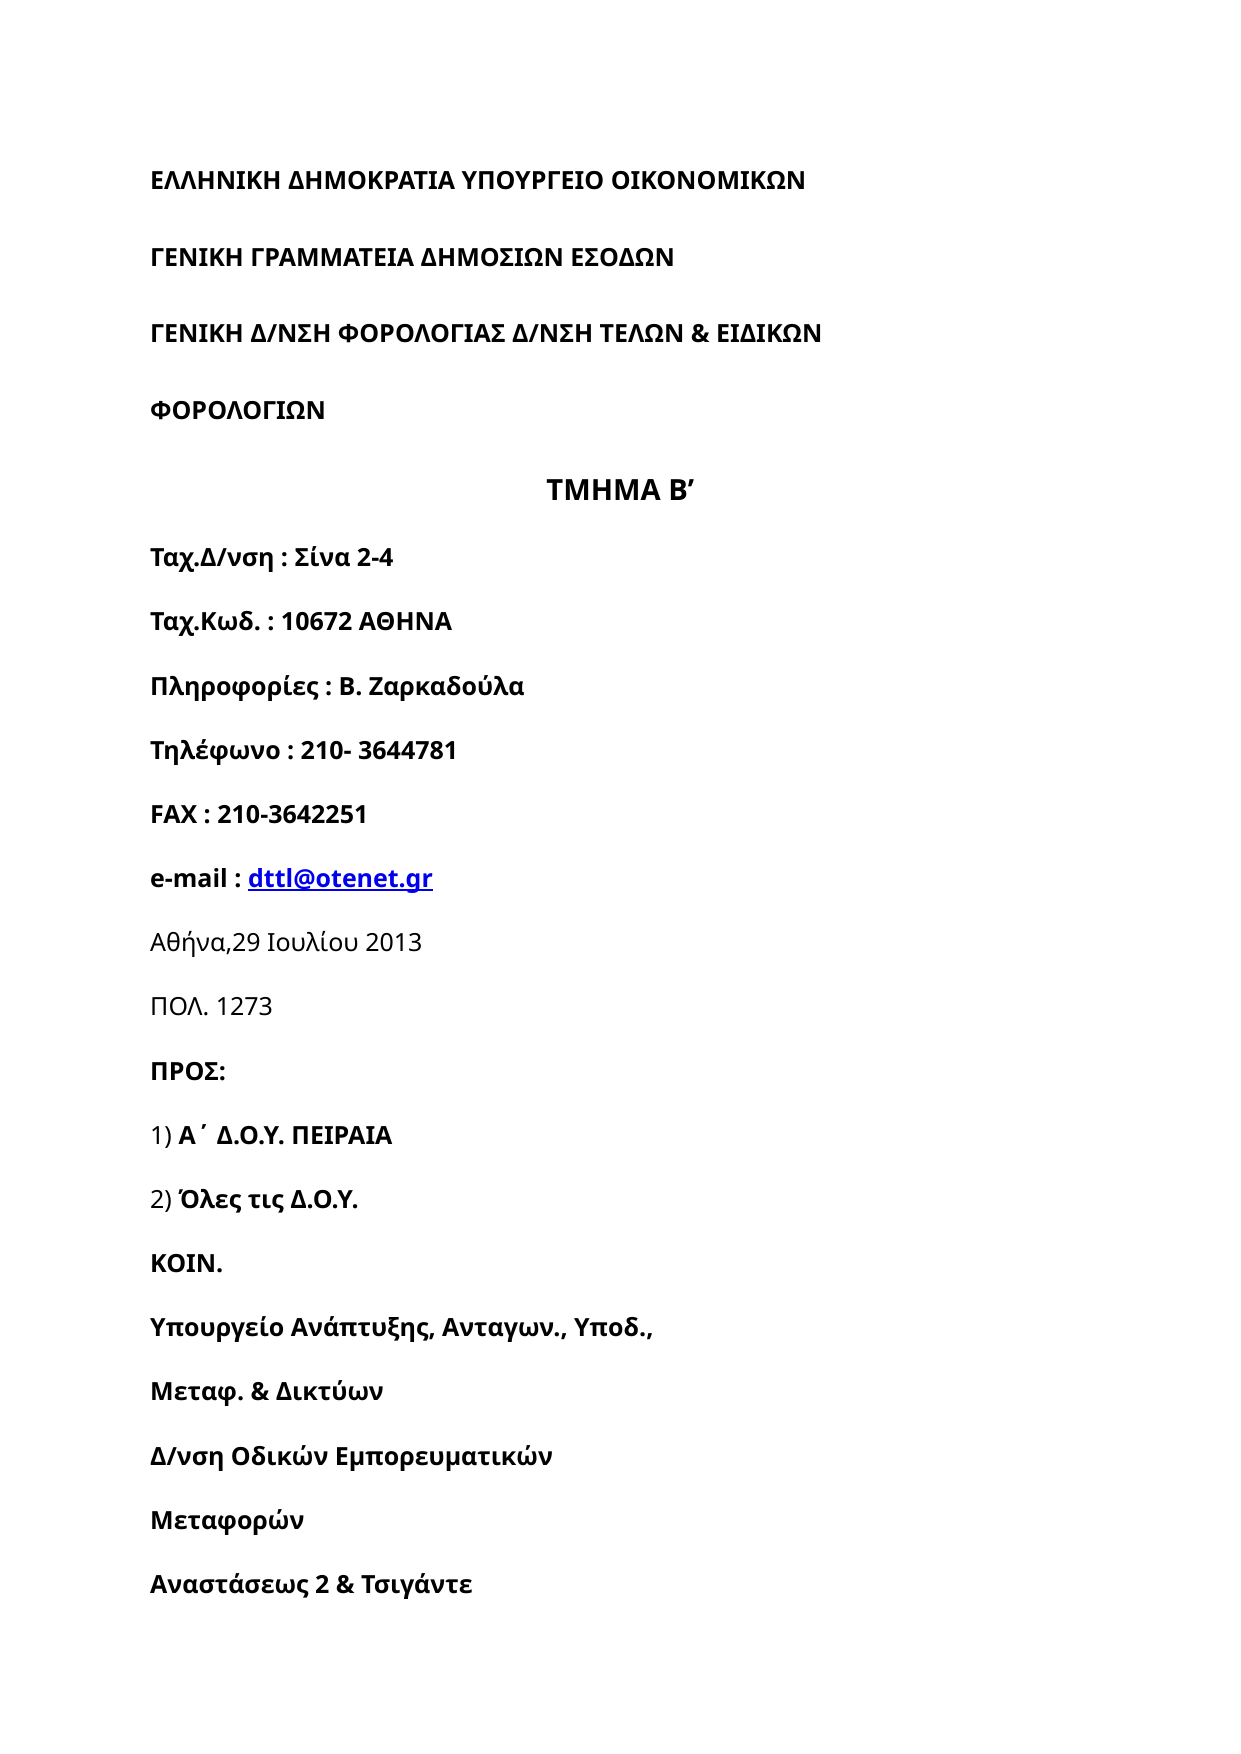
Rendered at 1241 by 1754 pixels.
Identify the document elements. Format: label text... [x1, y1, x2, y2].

text Αναστάσεως 2 & Τσιγάντε [150, 1566, 1090, 1601]
title ΓΕΝΙΚΗ ΓΡΑΜΜΑΤΕΙΑ ΔΗΜΟΣΙΩΝ ΕΣΟΔΩΝ [150, 239, 1090, 273]
title ΕΛΛΗΝΙΚΗ ΔΗΜΟΚΡΑΤΙΑ ΥΠΟΥΡΓΕΙΟ ΟΙΚΟΝΟΜΙΚΩΝ [150, 162, 1090, 197]
text Ταχ.Κωδ. : 10672 ΑΘΗΝΑ [150, 604, 1090, 638]
text Υπουργείο Ανάπτυξης, Ανταγων., Υποδ., [150, 1310, 1090, 1344]
text Μεταφ. & Δικτύων [150, 1374, 1090, 1408]
text ΠΟΛ. 1273 [150, 989, 1090, 1023]
title ΓΕΝΙΚΗ Δ/ΝΣΗ ΦΟΡΟΛΟΓΙΑΣ Δ/ΝΣΗ ΤΕΛΩΝ & ΕΙΔΙΚΩΝ [150, 316, 1090, 350]
text 1) Α΄ Δ.Ο.Υ. ΠΕΙΡΑΙΑ [150, 1117, 1090, 1151]
text Πληροφορίες : Β. Ζαρκαδούλα [150, 668, 1090, 702]
text e-mail : dttl@otenet.gr [150, 861, 1090, 895]
text ΚΟΙΝ. [150, 1246, 1090, 1280]
text Μεταφορών [150, 1502, 1090, 1536]
text Αθήνα,29 Ιουλίου 2013 [150, 925, 1090, 959]
text Τηλέφωνο : 210- 3644781 [150, 732, 1090, 766]
subtitle ΤΜΗΜΑ Β’ [150, 469, 1090, 509]
text Ταχ.Δ/νση : Σίνα 2-4 [150, 540, 1090, 574]
text ΠΡΟΣ: [150, 1053, 1090, 1087]
text 2) Όλες τις Δ.Ο.Υ. [150, 1181, 1090, 1216]
text FAX : 210-3642251 [150, 796, 1090, 831]
text Δ/νση Οδικών Εμπορευματικών [150, 1438, 1090, 1472]
title ΦΟΡΟΛΟΓΙΩΝ [150, 392, 1090, 427]
